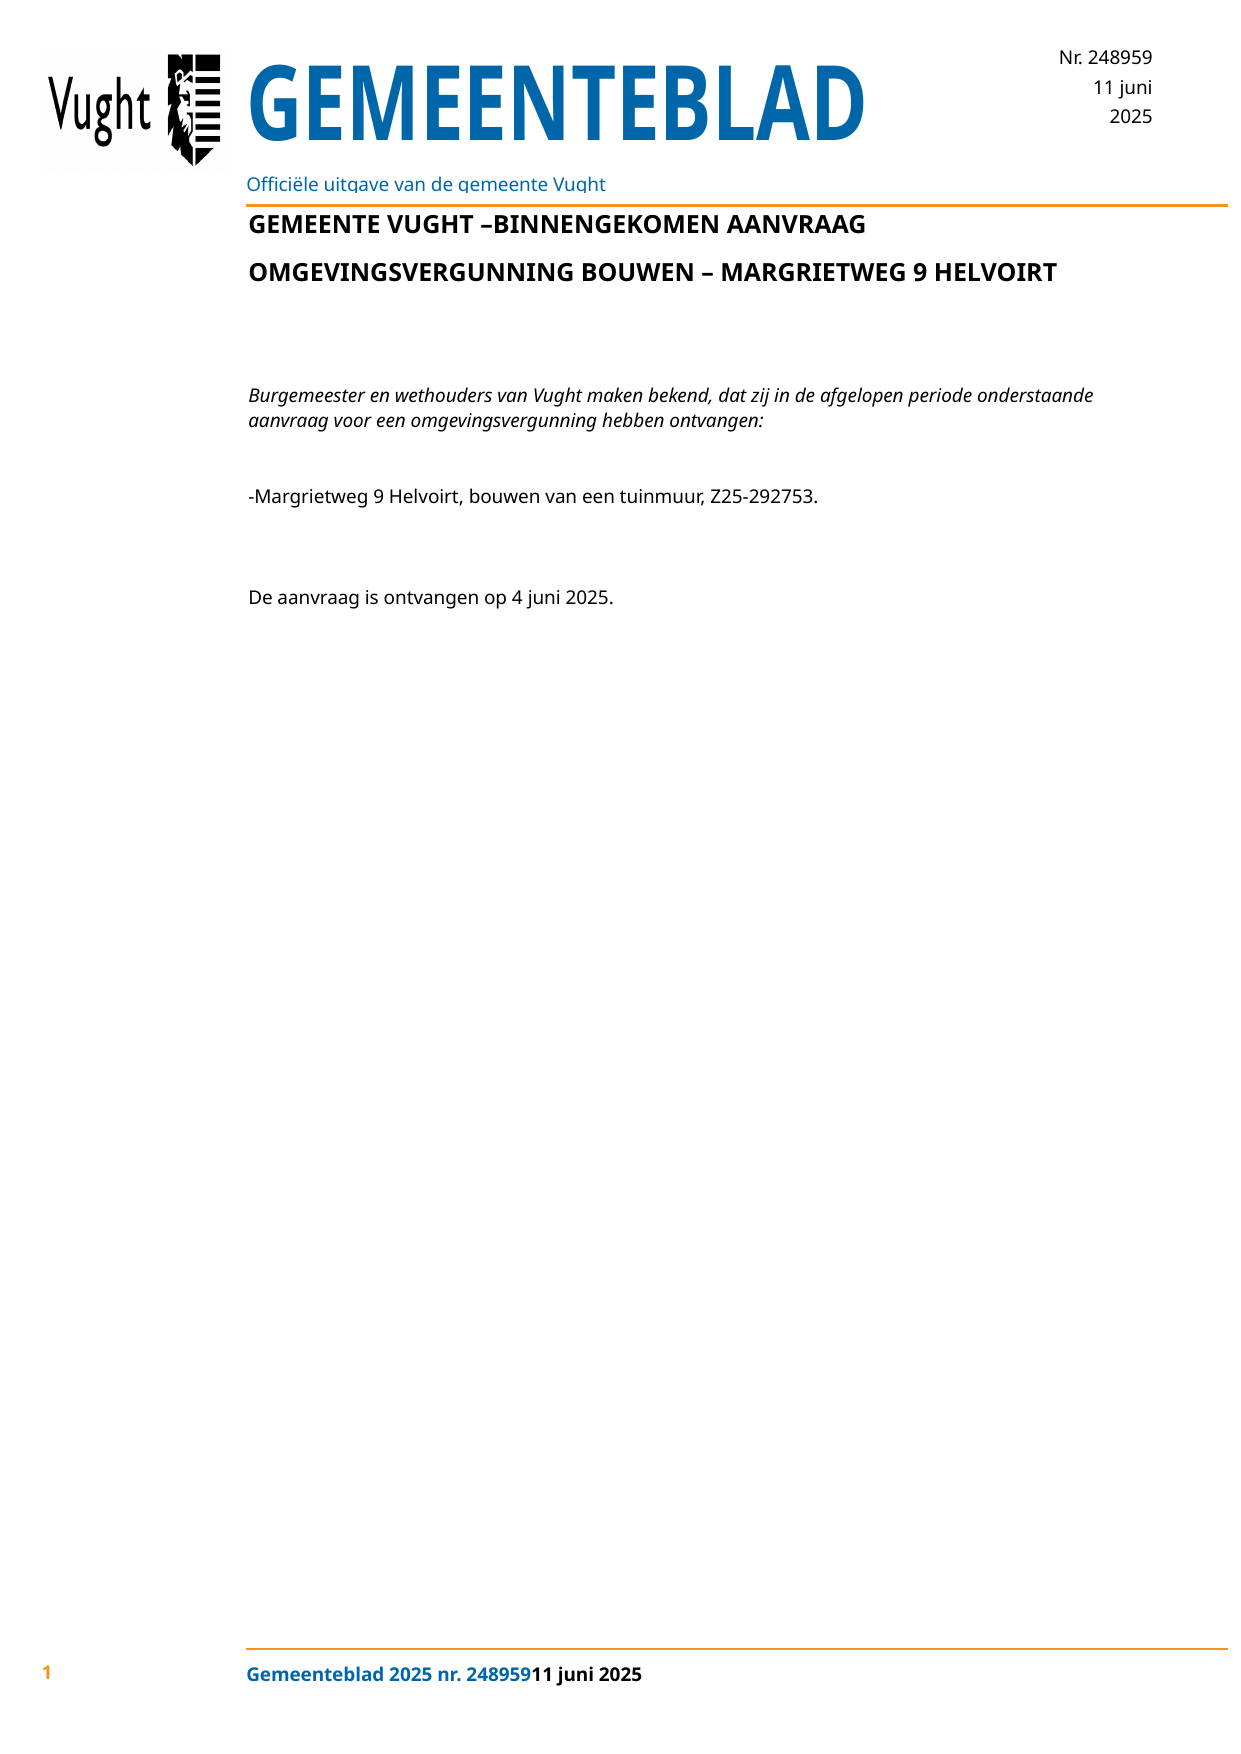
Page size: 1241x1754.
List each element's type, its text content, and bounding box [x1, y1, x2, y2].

text Burgemeester en wethouders van Vught maken bekend, dat zij in de afgelopen periode onderstaande aanvraag voor een omgevingsvergunning hebben ontvangen: [248, 382, 1152, 433]
picture [41, 47, 231, 172]
text -Margrietweg 9 Helvoirt, bouwen van een tuinmuur, Z25-292753. [248, 484, 1152, 509]
text GEMEENTE VUGHT –BINNENGEKOMEN AANVRAAG OMGEVINGSVERGUNNING BOUWEN – MARGRIETWEG 9 HELVOIRT [248, 207, 1152, 288]
text De aanvraag is ontvangen op 4 juni 2025. [248, 584, 1152, 610]
